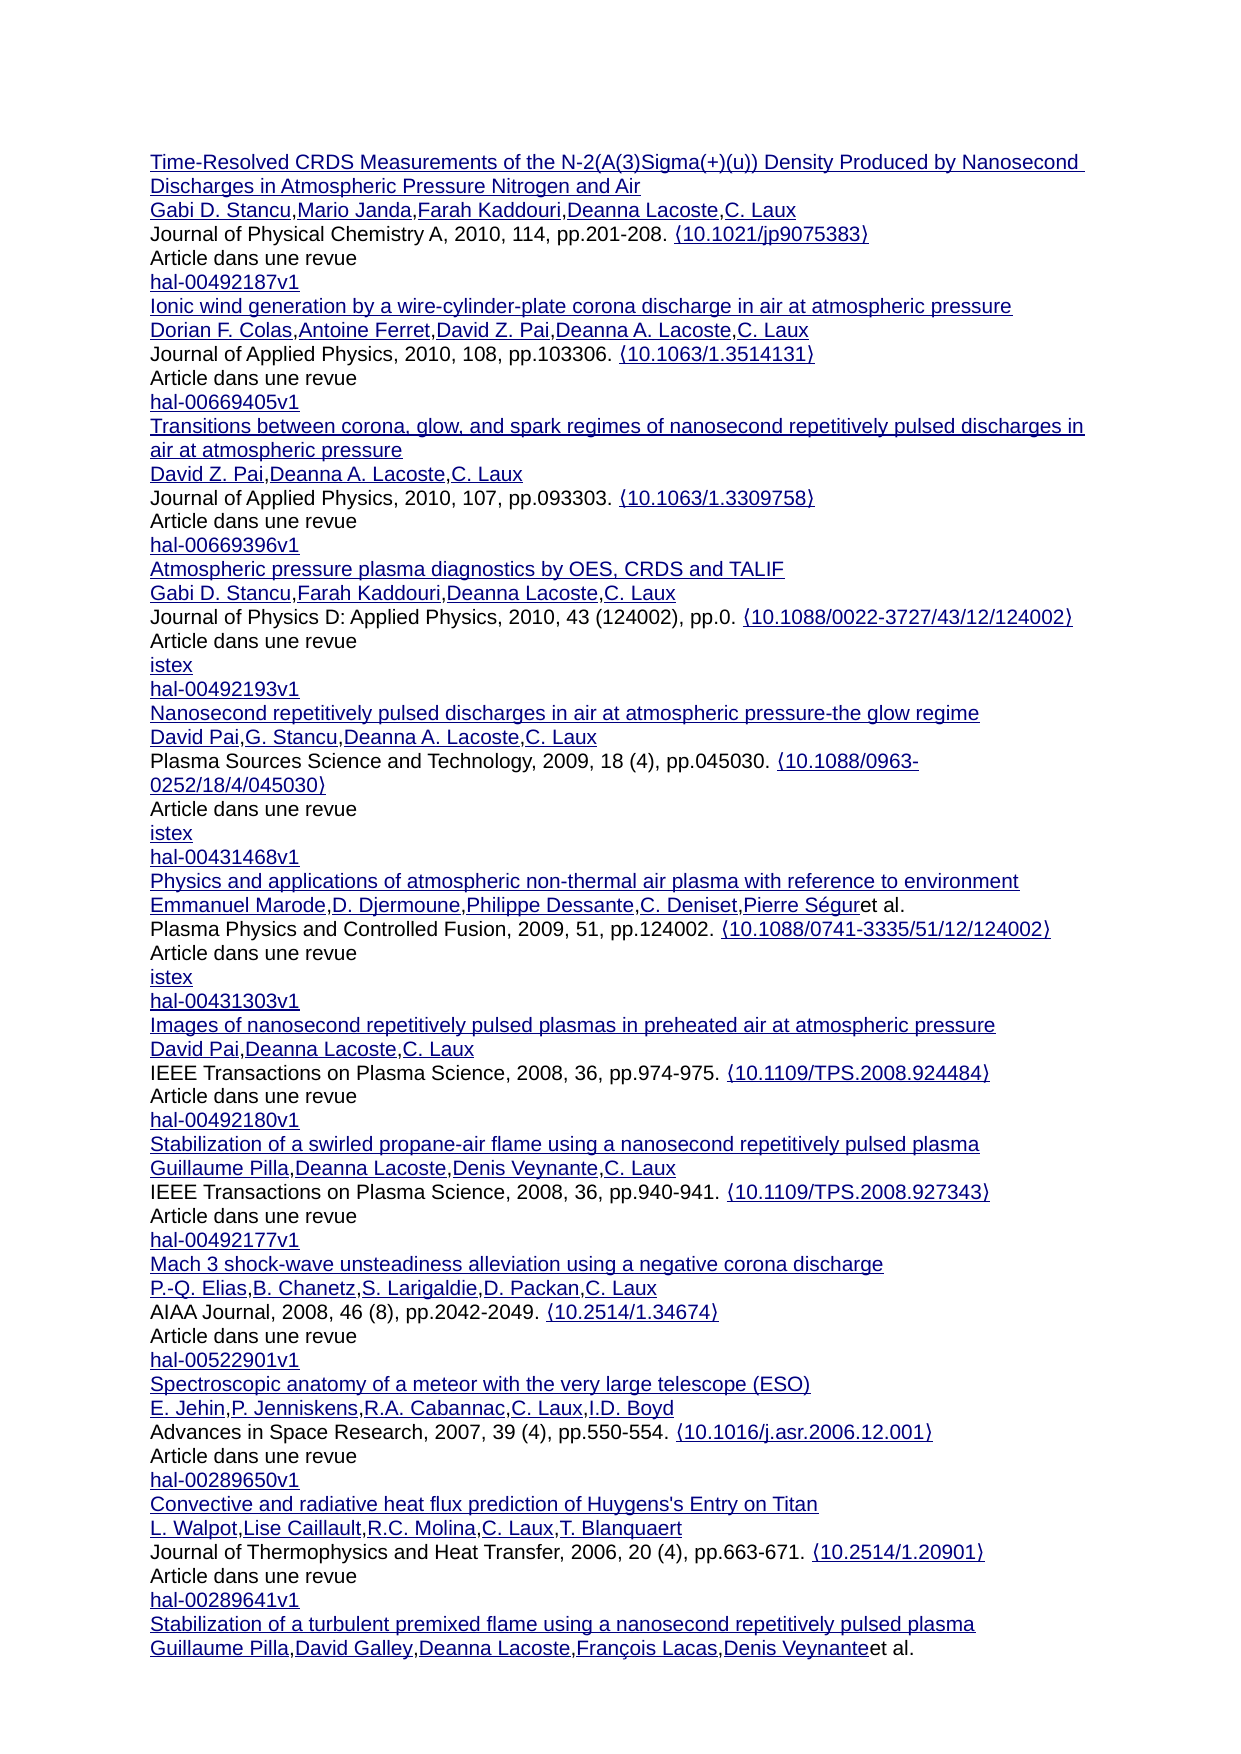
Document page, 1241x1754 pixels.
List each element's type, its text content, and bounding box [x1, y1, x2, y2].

table_cell Stabilization of a turbulent premixed flame using a nanosecond repetitively pulsed plasma Guillaume Pilla,David Galley,Deanna Lacoste,François Lacas,Denis Veynanteet al. [150, 1611, 1090, 1659]
table_cell Physics and applications of atmospheric non-thermal air plasma with reference to environment Emmanuel Marode,D. Djermoune,Philippe Dessante,C. Deniset,Pierre Séguret al. Plasma Physics and Controlled Fusion, 2009, 51, pp.124002. ⟨10.1088/0741-3335/51/12/124002⟩ Article dans une revue istex hal-00431303v1 [150, 869, 1090, 1012]
table_cell Images of nanosecond repetitively pulsed plasmas in preheated air at atmospheric pressure David Pai,Deanna Lacoste,C. Laux IEEE Transactions on Plasma Science, 2008, 36, pp.974-975. ⟨10.1109/TPS.2008.924484⟩ Article dans une revue hal-00492180v1 [150, 1013, 1090, 1132]
table_cell Convective and radiative heat flux prediction of Huygens's Entry on Titan L. Walpot,Lise Caillault,R.C. Molina,C. Laux,T. Blanquaert Journal of Thermophysics and Heat Transfer, 2006, 20 (4), pp.663-671. ⟨10.2514/1.20901⟩ Article dans une revue hal-00289641v1 [150, 1492, 1090, 1611]
table_cell Nanosecond repetitively pulsed discharges in air at atmospheric pressure-the glow regime David Pai,G. Stancu,Deanna A. Lacoste,C. Laux Plasma Sources Science and Technology, 2009, 18 (4), pp.045030. ⟨10.1088/0963-0252/18/4/045030⟩ Article dans une revue istex hal-00431468v1 [150, 701, 1090, 869]
table_cell Spectroscopic anatomy of a meteor with the very large telescope (ESO) E. Jehin,P. Jenniskens,R.A. Cabannac,C. Laux,I.D. Boyd Advances in Space Research, 2007, 39 (4), pp.550-554. ⟨10.1016/j.asr.2006.12.001⟩ Article dans une revue hal-00289650v1 [150, 1372, 1090, 1492]
table_cell Mach 3 shock-wave unsteadiness alleviation using a negative corona discharge P.-Q. Elias,B. Chanetz,S. Larigaldie,D. Packan,C. Laux AIAA Journal, 2008, 46 (8), pp.2042-2049. ⟨10.2514/1.34674⟩ Article dans une revue hal-00522901v1 [150, 1252, 1090, 1372]
table_cell Atmospheric pressure plasma diagnostics by OES, CRDS and TALIF Gabi D. Stancu,Farah Kaddouri,Deanna Lacoste,C. Laux Journal of Physics D: Applied Physics, 2010, 43 (124002), pp.0. ⟨10.1088/0022-3727/43/12/124002⟩ Article dans une revue istex hal-00492193v1 [150, 557, 1090, 701]
table_cell Ionic wind generation by a wire-cylinder-plate corona discharge in air at atmospheric pressure Dorian F. Colas,Antoine Ferret,David Z. Pai,Deanna A. Lacoste,C. Laux Journal of Applied Physics, 2010, 108, pp.103306. ⟨10.1063/1.3514131⟩ Article dans une revue hal-00669405v1 [150, 294, 1090, 413]
table_cell Time-Resolved CRDS Measurements of the N-2(A(3)Sigma(+)(u)) Density Produced by Nanosecond Discharges in Atmospheric Pressure Nitrogen and Air Gabi D. Stancu,Mario Janda,Farah Kaddouri,Deanna Lacoste,C. Laux Journal of Physical Chemistry A, 2010, 114, pp.201-208. ⟨10.1021/jp9075383⟩ Article dans une revue hal-00492187v1 [150, 150, 1090, 294]
table_cell Transitions between corona, glow, and spark regimes of nanosecond repetitively pulsed discharges in air at atmospheric pressure David Z. Pai,Deanna A. Lacoste,C. Laux Journal of Applied Physics, 2010, 107, pp.093303. ⟨10.1063/1.3309758⟩ Article dans une revue hal-00669396v1 [150, 414, 1090, 557]
table_cell Stabilization of a swirled propane-air flame using a nanosecond repetitively pulsed plasma Guillaume Pilla,Deanna Lacoste,Denis Veynante,C. Laux IEEE Transactions on Plasma Science, 2008, 36, pp.940-941. ⟨10.1109/TPS.2008.927343⟩ Article dans une revue hal-00492177v1 [150, 1132, 1090, 1252]
